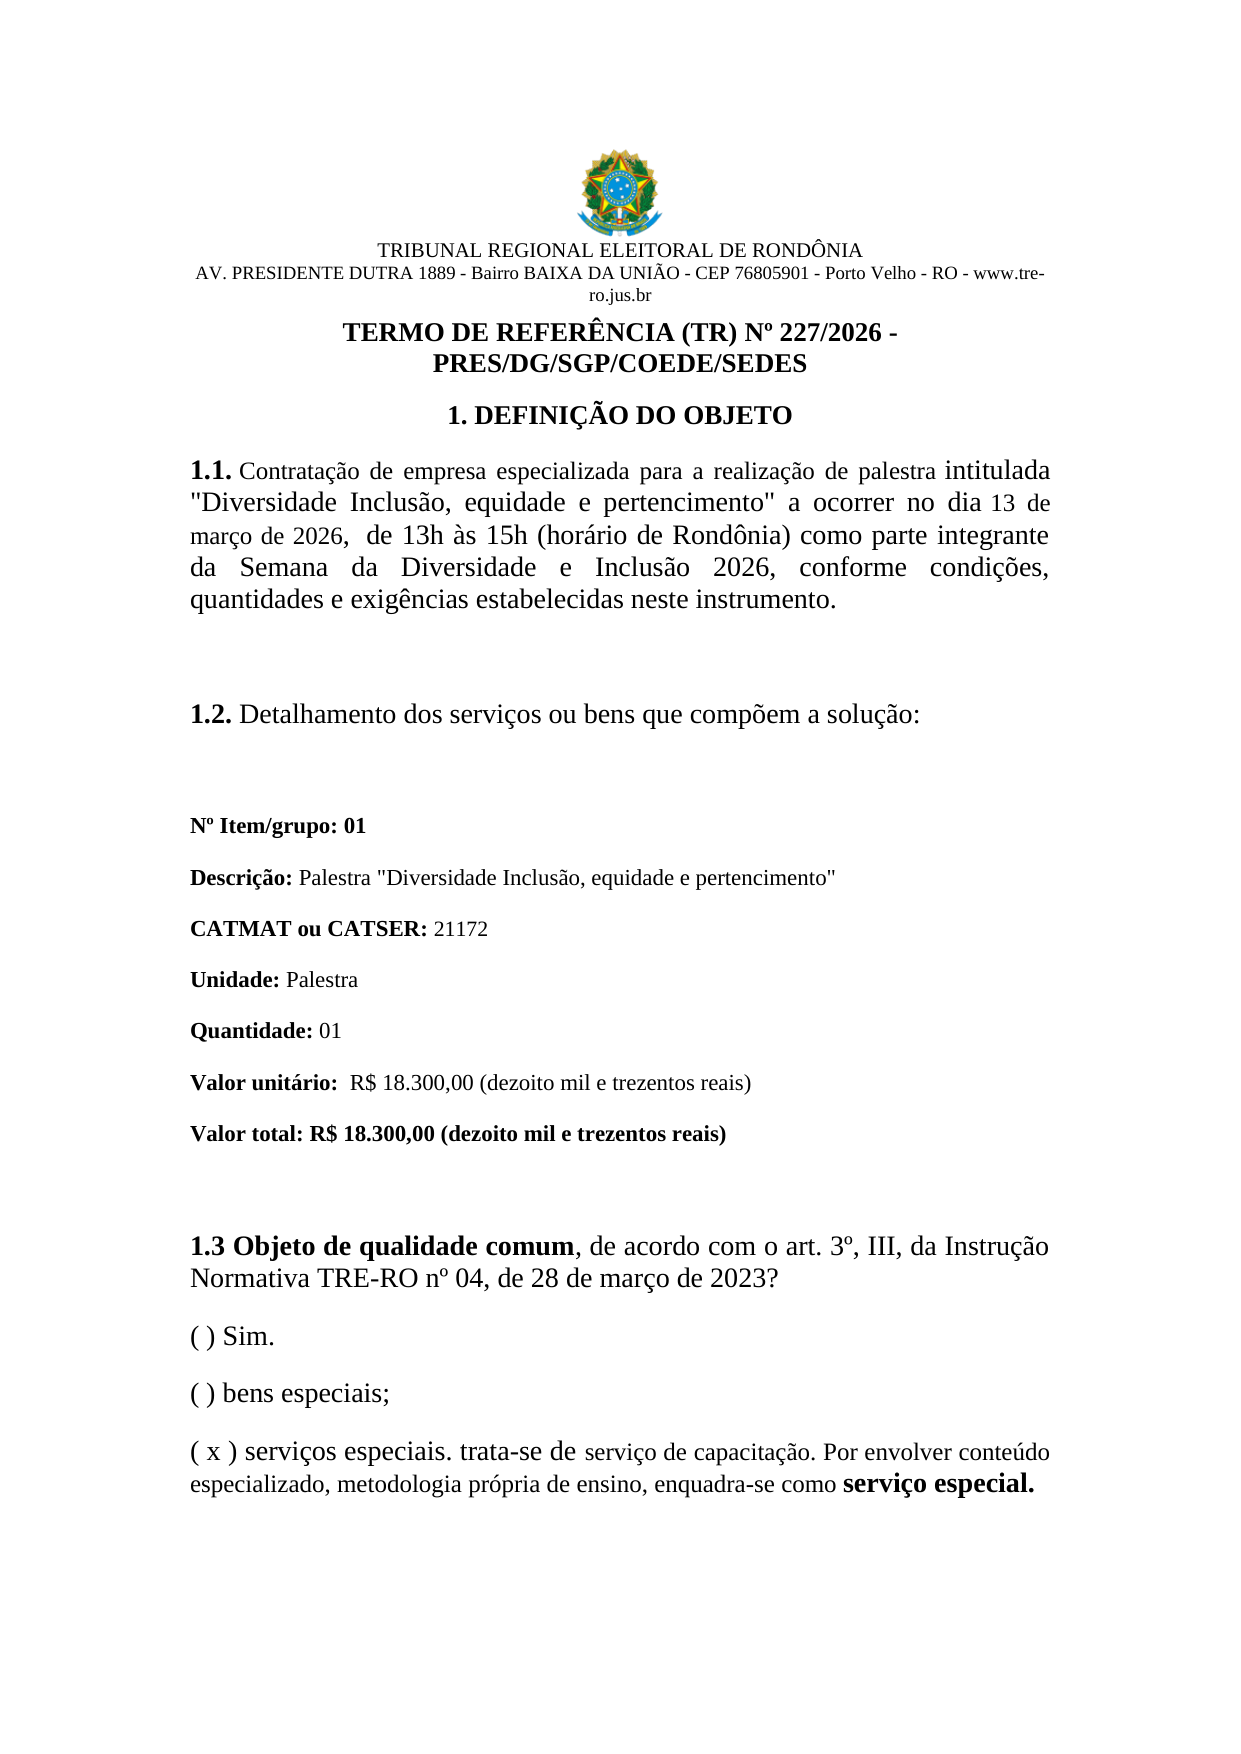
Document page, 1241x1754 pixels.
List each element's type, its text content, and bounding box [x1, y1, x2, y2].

text Nº Item/grupo: 01 [190, 812, 1051, 838]
text ( x ) serviços especiais. trata-se de serviço de capacitação. Por envolver conteúdo especializado, metodologia própria de ensino, enquadra-se como serviço especial. [190, 1434, 1051, 1498]
text 1.1. Contratação de empresa especializada para a realização de palestra intitulada "Diversidade Inclusão, equidade e pertencimento" a ocorrer no dia 13 de março de 2026, de 13h às 15h (horário de Rondônia) como parte integrante da Semana da Diversidade e Inclusão 2026, conforme condições, quantidades e exigências estabelecidas neste instrumento. [190, 453, 1051, 615]
text 1.3 Objeto de qualidade comum, de acordo com o art. 3º, III, da Instrução Normativa TRE-RO nº 04, de 28 de março de 2023? [190, 1229, 1051, 1294]
text ( ) bens especiais; [190, 1376, 1051, 1409]
text Quantidade: 01 [190, 1018, 1051, 1044]
text CATMAT ou CATSER: 21172 [190, 915, 1051, 941]
text ( ) Sim. [190, 1319, 1051, 1351]
text Valor total: R$ 18.300,00 (dezoito mil e trezentos reais) [190, 1120, 1051, 1147]
text Descrição: Palestra "Diversidade Inclusão, equidade e pertencimento" [190, 863, 1051, 890]
text TERMO DE REFERÊNCIA (TR) Nº 227/2026 - PRES/DG/SGP/COEDE/SEDES [177, 316, 1063, 378]
text Valor unitário: R$ 18.300,00 (dezoito mil e trezentos reais) [190, 1069, 1051, 1095]
text TRIBUNAL REGIONAL ELEITORAL DE RONDÔNIA [177, 238, 1063, 262]
text 1.2. Detalhamento dos serviços ou bens que compõem a solução: [190, 697, 1051, 730]
text AV. PRESIDENTE DUTRA 1889 - Bairro BAIXA DA UNIÃO - CEP 76805901 - Porto Velho - RO - www.tre-ro.jus.br [177, 262, 1063, 305]
text 1. DEFINIÇÃO DO OBJETO [177, 399, 1063, 430]
text Unidade: Palestra [190, 966, 1051, 993]
